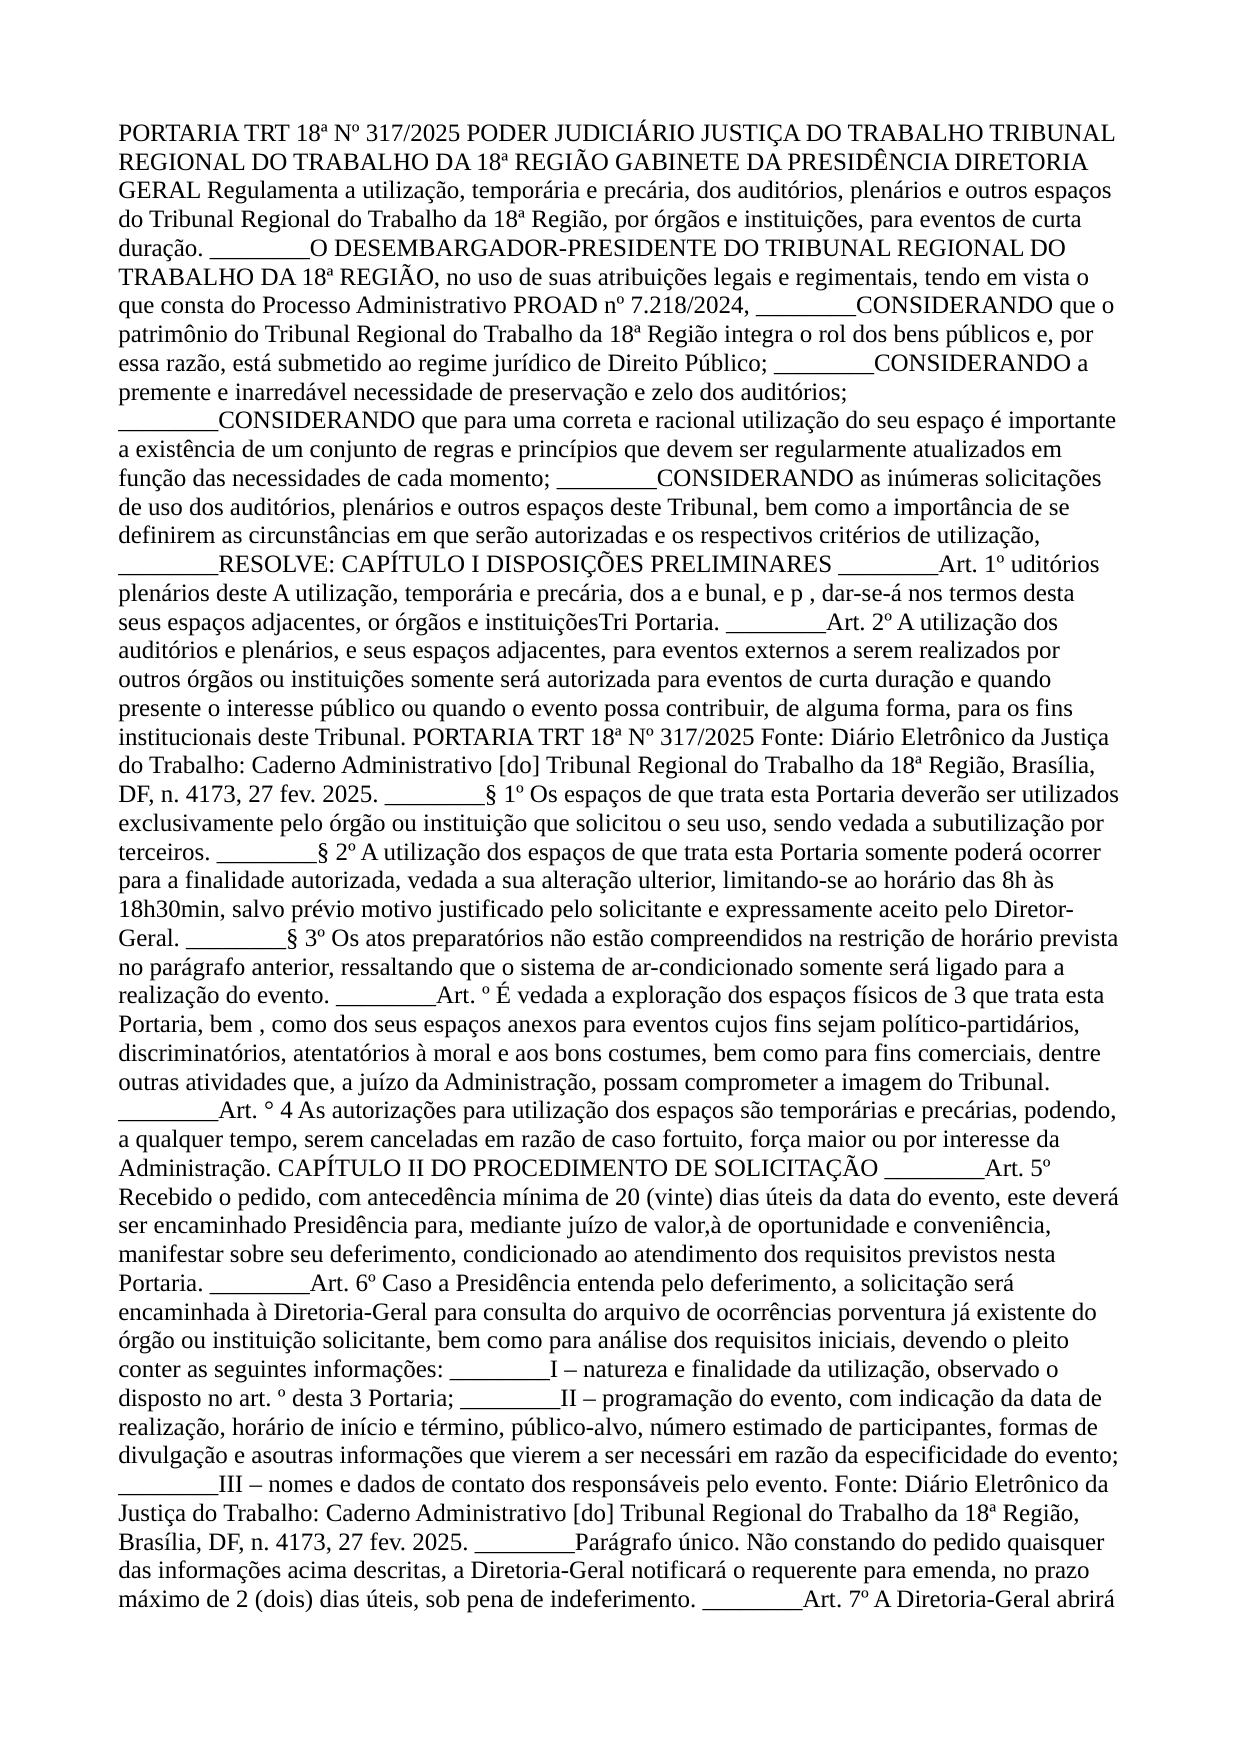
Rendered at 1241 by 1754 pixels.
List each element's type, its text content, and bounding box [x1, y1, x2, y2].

text PORTARIA TRT 18ª Nº 317/2025 PODER JUDICIÁRIO JUSTIÇA DO TRABALHO TRIBUNAL REGIONAL DO TRABALHO DA 18ª REGIÃO GABINETE DA PRESIDÊNCIA DIRETORIA GERAL Regulamenta a utilização, temporária e precária, dos auditórios, plenários e outros espaços do Tribunal Regional do Trabalho da 18ª Região, por órgãos e instituições, para eventos de curta duração. ________O DESEMBARGADOR-PRESIDENTE DO TRIBUNAL REGIONAL DO TRABALHO DA 18ª REGIÃO, no uso de suas atribuições legais e regimentais, tendo em vista o que consta do Processo Administrativo PROAD nº 7.218/2024, ________CONSIDERANDO que o patrimônio do Tribunal Regional do Trabalho da 18ª Região integra o rol dos bens públicos e, por essa razão, está submetido ao regime jurídico de Direito Público; ________CONSIDERANDO a premente e inarredável necessidade de preservação e zelo dos auditórios; ________CONSIDERANDO que para uma correta e racional utilização do seu espaço é importante a existência de um conjunto de regras e princípios que devem ser regularmente atualizados em função das necessidades de cada momento; ________CONSIDERANDO as inúmeras solicitações de uso dos auditórios, plenários e outros espaços deste Tribunal, bem como a importância de se definirem as circunstâncias em que serão autorizadas e os respectivos critérios de utilização, ________RESOLVE: CAPÍTULO I DISPOSIÇÕES PRELIMINARES ________Art. 1º uditórios plenários deste A utilização, temporária e precária, dos a e bunal, e p , dar-se-á nos termos desta seus espaços adjacentes, or órgãos e instituiçõesTri Portaria. ________Art. 2º A utilização dos auditórios e plenários, e seus espaços adjacentes, para eventos externos a serem realizados por outros órgãos ou instituições somente será autorizada para eventos de curta duração e quando presente o interesse público ou quando o evento possa contribuir, de alguma forma, para os fins institucionais deste Tribunal. PORTARIA TRT 18ª Nº 317/2025 Fonte: Diário Eletrônico da Justiça do Trabalho: Caderno Administrativo [do] Tribunal Regional do Trabalho da 18ª Região, Brasília, DF, n. 4173, 27 fev. 2025. ________§ 1º Os espaços de que trata esta Portaria deverão ser utilizados exclusivamente pelo órgão ou instituição que solicitou o seu uso, sendo vedada a subutilização por terceiros. ________§ 2º A utilização dos espaços de que trata esta Portaria somente poderá ocorrer para a finalidade autorizada, vedada a sua alteração ulterior, limitando-se ao horário das 8h às 18h30min, salvo prévio motivo justificado pelo solicitante e expressamente aceito pelo Diretor-Geral. ________§ 3º Os atos preparatórios não estão compreendidos na restrição de horário prevista no parágrafo anterior, ressaltando que o sistema de ar-condicionado somente será ligado para a realização do evento. ________Art. º É vedada a exploração dos espaços físicos de 3 que trata esta Portaria, bem , como dos seus espaços anexos para eventos cujos fins sejam político-partidários, discriminatórios, atentatórios à moral e aos bons costumes, bem como para fins comerciais, dentre outras atividades que, a juízo da Administração, possam comprometer a imagem do Tribunal. ________Art. ° 4 As autorizações para utilização dos espaços são temporárias e precárias, podendo, a qualquer tempo, serem canceladas em razão de caso fortuito, força maior ou por interesse da Administração. CAPÍTULO II DO PROCEDIMENTO DE SOLICITAÇÃO ________Art. 5º Recebido o pedido, com antecedência mínima de 20 (vinte) dias úteis da data do evento, este deverá ser encaminhado Presidência para, mediante juízo de valor,à de oportunidade e conveniência, manifestar sobre seu deferimento, condicionado ao atendimento dos requisitos previstos nesta Portaria. ________Art. 6º Caso a Presidência entenda pelo deferimento, a solicitação será encaminhada à Diretoria-Geral para consulta do arquivo de ocorrências porventura já existente do órgão ou instituição solicitante, bem como para análise dos requisitos iniciais, devendo o pleito conter as seguintes informações: ________I – natureza e finalidade da utilização, observado o disposto no art. º desta 3 Portaria; ________II – programação do evento, com indicação da data de realização, horário de início e término, público-alvo, número estimado de participantes, formas de divulgação e asoutras informações que vierem a ser necessári em razão da especificidade do evento; ________III – nomes e dados de contato dos responsáveis pelo evento. Fonte: Diário Eletrônico da Justiça do Trabalho: Caderno Administrativo [do] Tribunal Regional do Trabalho da 18ª Região, Brasília, DF, n. 4173, 27 fev. 2025. ________Parágrafo único. Não constando do pedido quaisquer das informações acima descritas, a Diretoria-Geral notificará o requerente para emenda, no prazo máximo de 2 (dois) dias úteis, sob pena de indeferimento. ________Art. 7º A Diretoria-Geral abrirá [118, 118, 1122, 1613]
